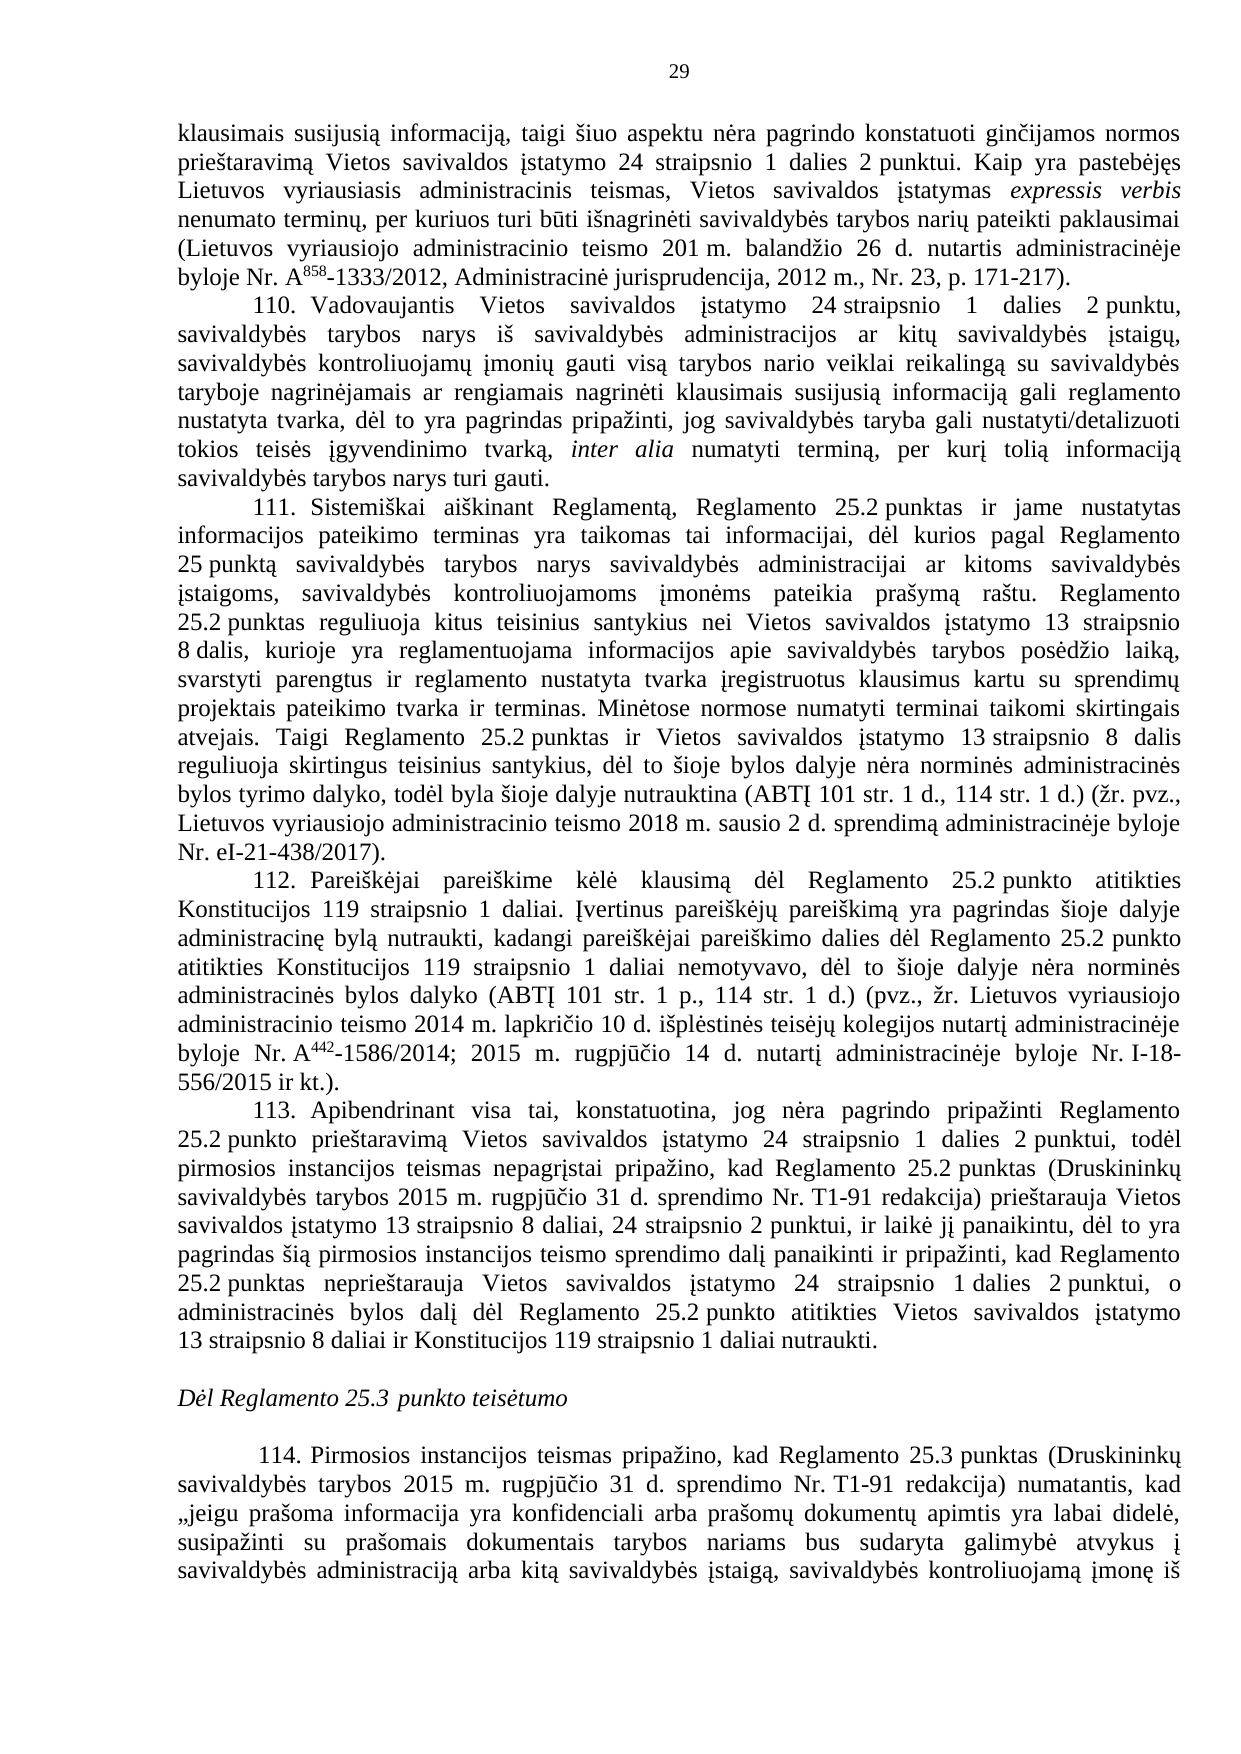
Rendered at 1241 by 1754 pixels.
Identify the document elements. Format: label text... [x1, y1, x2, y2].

text 110. Vadovaujantis Vietos savivaldos įstatymo 24 straipsnio 1 dalies 2 punktu, savivaldybės tarybos narys iš savivaldybės administracijos ar kitų savivaldybės įstaigų, savivaldybės kontroliuojamų įmonių gauti visą tarybos nario veiklai reikalingą su savivaldybės taryboje nagrinėjamais ar rengiamais nagrinėti klausimais susijusią informaciją gali reglamento nustatyta tvarka, dėl to yra pagrindas pripažinti, jog savivaldybės taryba gali nustatyti/detalizuoti tokios teisės įgyvendinimo tvarką, inter alia numatyti terminą, per kurį tolią informaciją savivaldybės tarybos narys turi gauti. [177, 291, 1181, 492]
text Dėl Reglamento 25.3 punkto teisėtumo [177, 1383, 1181, 1412]
text 113. Apibendrinant visa tai, konstatuotina, jog nėra pagrindo pripažinti Reglamento 25.2 punkto prieštaravimą Vietos savivaldos įstatymo 24 straipsnio 1 dalies 2 punktui, todėl pirmosios instancijos teismas nepagrįstai pripažino, kad Reglamento 25.2 punktas (Druskininkų savivaldybės tarybos 2015 m. rugpjūčio 31 d. sprendimo Nr. T1-91 redakcija) prieštarauja Vietos savivaldos įstatymo 13 straipsnio 8 daliai, 24 straipsnio 2 punktui, ir laikė jį panaikintu, dėl to yra pagrindas šią pirmosios instancijos teismo sprendimo dalį panaikinti ir pripažinti, kad Reglamento 25.2 punktas neprieštarauja Vietos savivaldos įstatymo 24 straipsnio 1 dalies 2 punktui, o administracinės bylos dalį dėl Reglamento 25.2 punkto atitikties Vietos savivaldos įstatymo 13 straipsnio 8 daliai ir Konstitucijos 119 straipsnio 1 daliai nutraukti. [177, 1096, 1181, 1354]
text 114. Pirmosios instancijos teismas pripažino, kad Reglamento 25.3 punktas (Druskininkų savivaldybės tarybos 2015 m. rugpjūčio 31 d. sprendimo Nr. T1-91 redakcija) numatantis, kad „jeigu prašoma informacija yra konfidenciali arba prašomų dokumentų apimtis yra labai didelė, susipažinti su prašomais dokumentais tarybos nariams bus sudaryta galimybė atvykus į savivaldybės administraciją arba kitą savivaldybės įstaigą, savivaldybės kontroliuojamą įmonę iš [177, 1441, 1181, 1584]
text 111. Sistemiškai aiškinant Reglamentą, Reglamento 25.2 punktas ir jame nustatytas informacijos pateikimo terminas yra taikomas tai informacijai, dėl kurios pagal Reglamento 25 punktą savivaldybės tarybos narys savivaldybės administracijai ar kitoms savivaldybės įstaigoms, savivaldybės kontroliuojamoms įmonėms pateikia prašymą raštu. Reglamento 25.2 punktas reguliuoja kitus teisinius santykius nei Vietos savivaldos įstatymo 13 straipsnio 8 dalis, kurioje yra reglamentuojama informacijos apie savivaldybės tarybos posėdžio laiką, svarstyti parengtus ir reglamento nustatyta tvarka įregistruotus klausimus kartu su sprendimų projektais pateikimo tvarka ir terminas. Minėtose normose numatyti terminai taikomi skirtingais atvejais. Taigi Reglamento 25.2 punktas ir Vietos savivaldos įstatymo 13 straipsnio 8 dalis reguliuoja skirtingus teisinius santykius, dėl to šioje bylos dalyje nėra norminės administracinės bylos tyrimo dalyko, todėl byla šioje dalyje nutrauktina (ABTĮ 101 str. 1 d., 114 str. 1 d.) (žr. pvz., Lietuvos vyriausiojo administracinio teismo 2018 m. sausio 2 d. sprendimą administracinėje byloje Nr. eI-21-438/2017). [177, 492, 1181, 866]
text klausimais susijusią informaciją, taigi šiuo aspektu nėra pagrindo konstatuoti ginčijamos normos prieštaravimą Vietos savivaldos įstatymo 24 straipsnio 1 dalies 2 punktui. Kaip yra pastebėjęs Lietuvos vyriausiasis administracinis teismas, Vietos savivaldos įstatymas expressis verbis nenumato terminų, per kuriuos turi būti išnagrinėti savivaldybės tarybos narių pateikti paklausimai (Lietuvos vyriausiojo administracinio teismo 201 m. balandžio 26 d. nutartis administracinėje byloje Nr. A858-1333/2012, Administracinė jurisprudencija, 2012 m., Nr. 23, p. 171-217). [177, 118, 1181, 291]
text 112. Pareiškėjai pareiškime kėlė klausimą dėl Reglamento 25.2 punkto atitikties Konstitucijos 119 straipsnio 1 daliai. Įvertinus pareiškėjų pareiškimą yra pagrindas šioje dalyje administracinę bylą nutraukti, kadangi pareiškėjai pareiškimo dalies dėl Reglamento 25.2 punkto atitikties Konstitucijos 119 straipsnio 1 daliai nemotyvavo, dėl to šioje dalyje nėra norminės administracinės bylos dalyko (ABTĮ 101 str. 1 p., 114 str. 1 d.) (pvz., žr. Lietuvos vyriausiojo administracinio teismo 2014 m. lapkričio 10 d. išplėstinės teisėjų kolegijos nutartį administracinėje byloje Nr. A442-1586/2014; 2015 m. rugpjūčio 14 d. nutartį administracinėje byloje Nr. I-18-556/2015 ir kt.). [177, 866, 1181, 1096]
